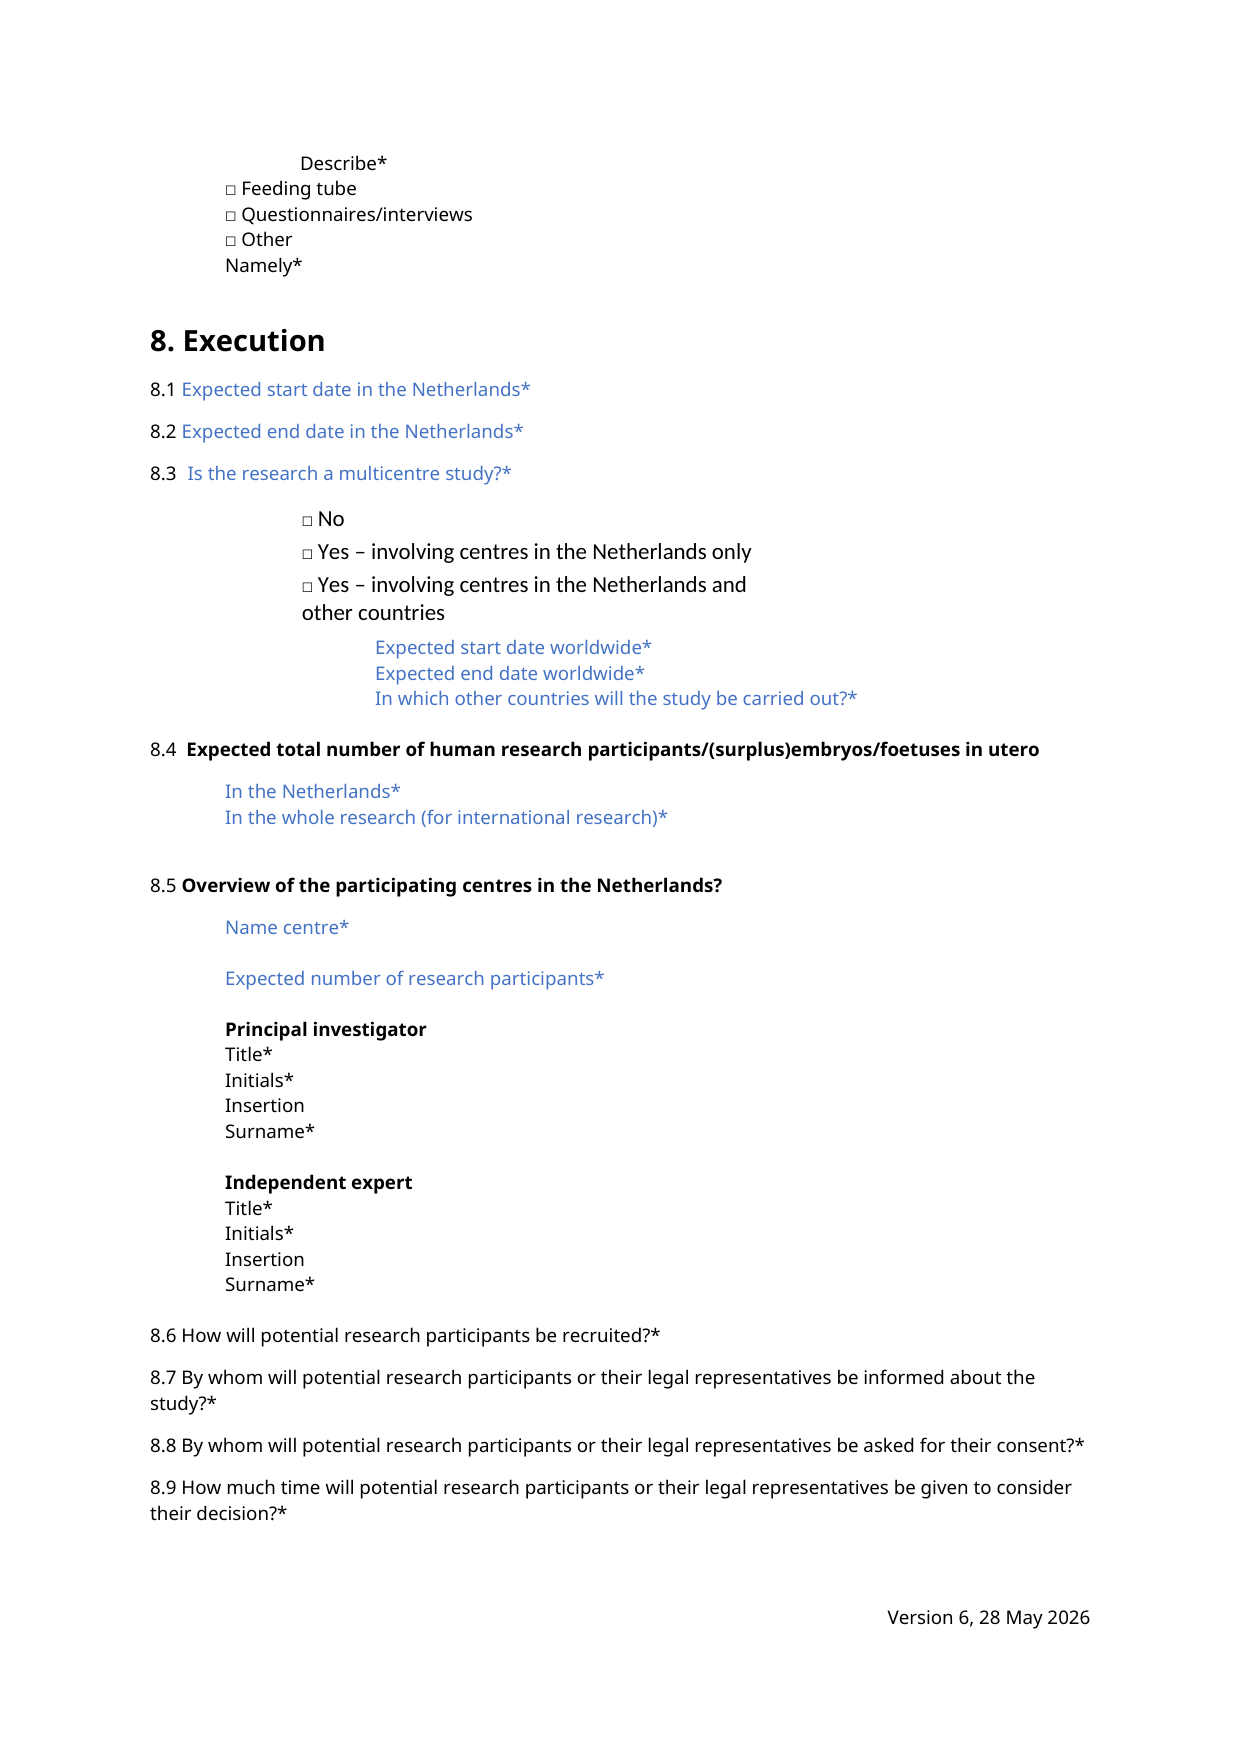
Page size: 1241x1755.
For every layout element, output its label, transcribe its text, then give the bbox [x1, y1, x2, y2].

text ☐ Feeding tube [225, 176, 1090, 201]
list Is the research a multicentre study?* [150, 461, 1090, 486]
text Surname* [225, 1271, 1090, 1297]
text 8.7 By whom will potential research participants or their legal representatives be informed about the study?* [150, 1365, 1090, 1416]
text Name centre* [225, 914, 1090, 940]
text Expected start date worldwide* [300, 634, 1090, 660]
text 8.6 How will potential research participants be recruited?* [150, 1322, 1090, 1348]
table_cell ☐ Yes – involving centres in the Netherlands only [225, 536, 790, 568]
text Title* [225, 1195, 1090, 1220]
text Title* [225, 1042, 1090, 1067]
text ☐ Questionnaires/interviews [225, 201, 1090, 227]
text Expected end date worldwide* [300, 660, 1090, 686]
table_header ☐ No [225, 503, 790, 536]
text 8.1 Expected start date in the Netherlands* [150, 376, 1090, 402]
text 8.9 How much time will potential research participants or their legal representatives be given to consider their decision?* [150, 1474, 1090, 1526]
text In the whole research (for international research)* [225, 804, 1090, 830]
text Describe* [225, 150, 1090, 176]
text Expected number of research participants* [225, 965, 1090, 991]
text Namely* [150, 252, 1090, 278]
text 8.4 Expected total number of human research participants/(surplus)embryos/foetuses in utero [150, 737, 1090, 762]
text ☐ Other [225, 227, 1090, 252]
text 8.5 Overview of the participating centres in the Netherlands? [150, 872, 1090, 897]
table_cell ☐ Yes – involving centres in the Netherlands and other countries [225, 569, 790, 634]
text Independent expert [225, 1169, 1090, 1195]
text Insertion [225, 1093, 1090, 1118]
text In which other countries will the study be carried out?* [300, 686, 1090, 711]
text Insertion [225, 1246, 1090, 1271]
text Initials* [225, 1067, 1090, 1093]
text Principal investigator [225, 1016, 1090, 1042]
text In the Netherlands* [225, 779, 1090, 804]
text 8. Execution [150, 320, 1090, 359]
text 8.2 Expected end date in the Netherlands* [150, 418, 1090, 444]
text 8.8 By whom will potential research participants or their legal representatives be asked for their consent?* [150, 1432, 1090, 1458]
text Initials* [225, 1220, 1090, 1246]
text Surname* [225, 1118, 1090, 1144]
